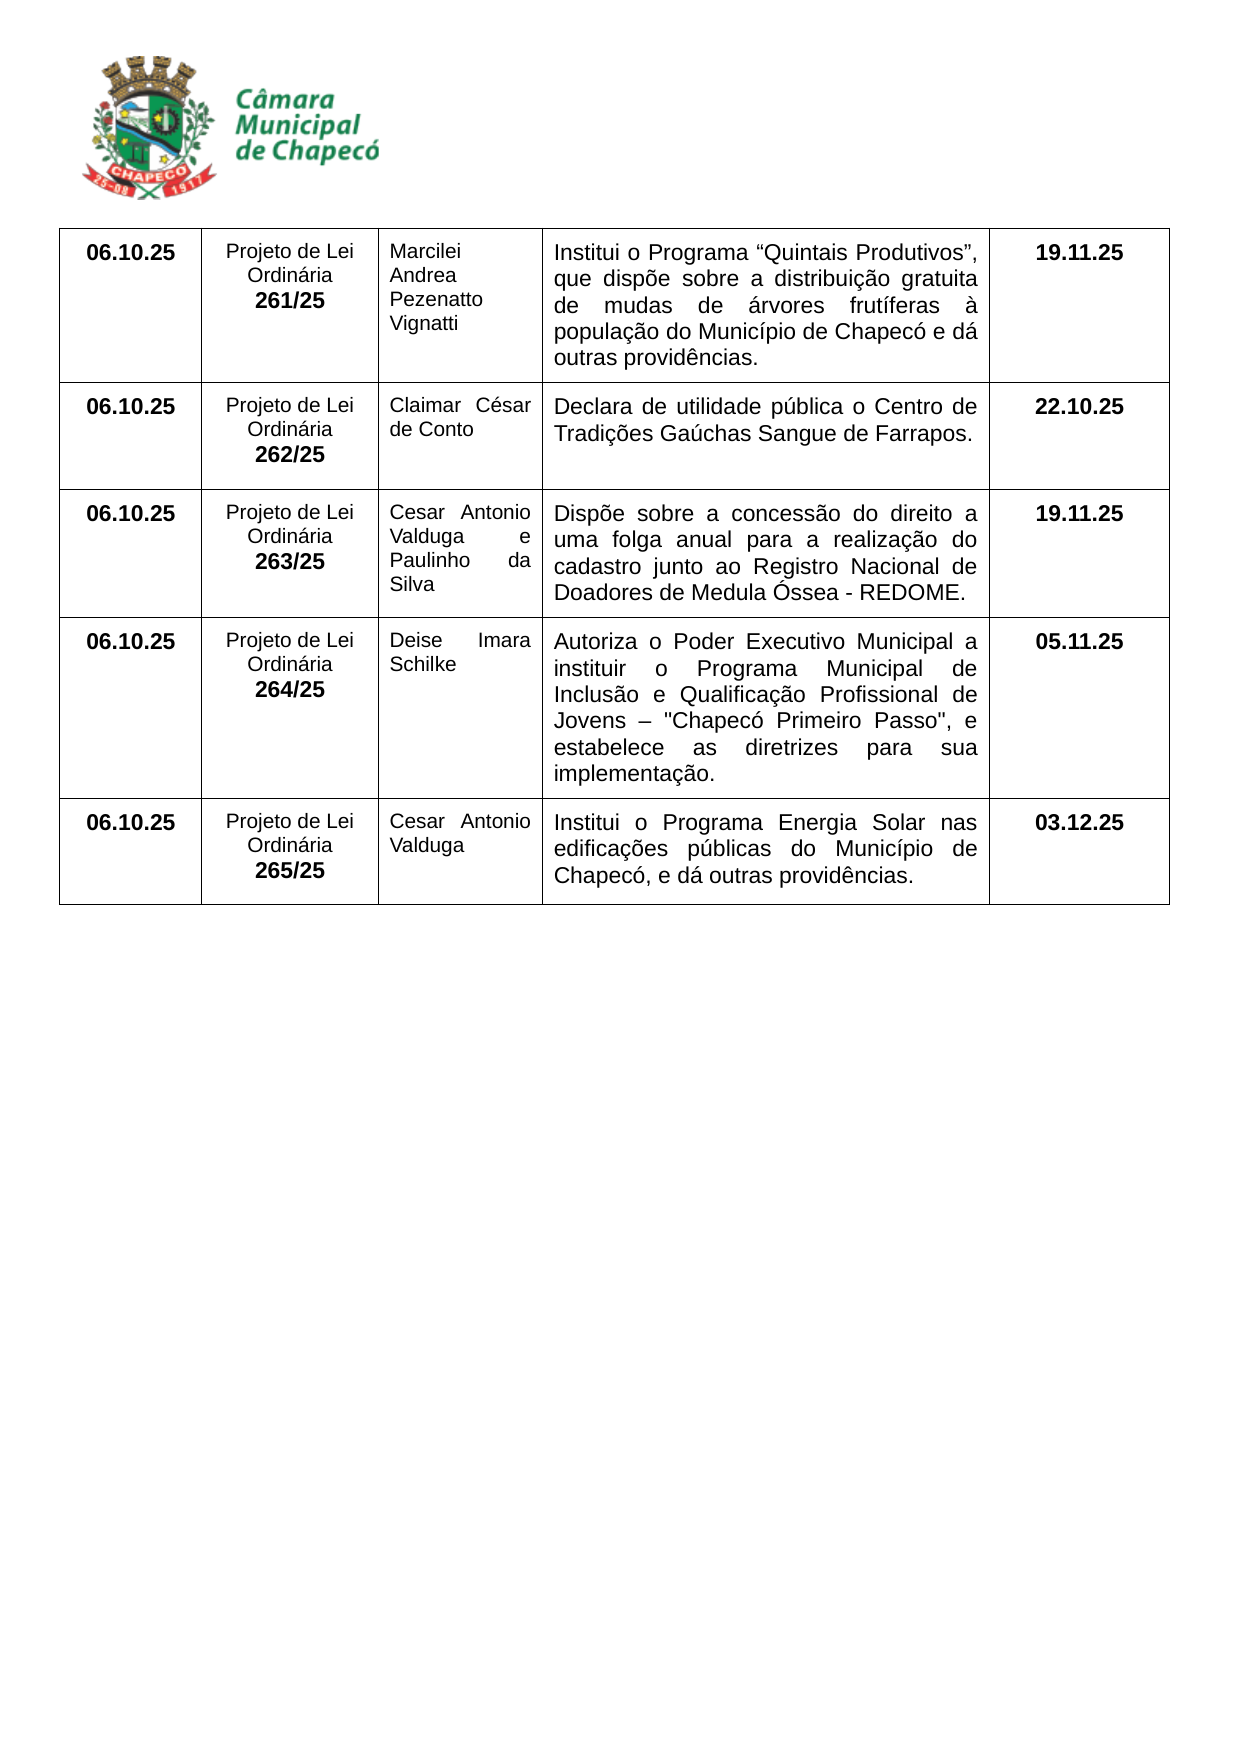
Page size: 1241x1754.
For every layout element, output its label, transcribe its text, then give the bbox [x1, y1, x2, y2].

table_cell Claimar César de Conto [379, 383, 542, 489]
table_cell Projeto de Lei Ordinária 261/25 [202, 229, 378, 382]
table_cell 06.10.25 [60, 618, 201, 798]
table_cell 06.10.25 [60, 799, 201, 904]
table_cell Deise Imara Schilke [379, 618, 542, 798]
table_cell Institui o Programa Energia Solar nas edificações públicas do Município de Chapecó, e dá outras providências. [543, 799, 989, 904]
table_cell 03.12.25 [990, 799, 1169, 904]
table_cell Projeto de Lei Ordinária 265/25 [202, 799, 378, 904]
table_cell 06.10.25 [60, 229, 201, 382]
table_cell Declara de utilidade pública o Centro de Tradições Gaúchas Sangue de Farrapos. [543, 383, 989, 489]
table_cell Cesar Antonio Valduga e Paulinho da Silva [379, 490, 542, 617]
table_cell Projeto de Lei Ordinária 262/25 [202, 383, 378, 489]
table_cell Institui o Programa “Quintais Produtivos”, que dispõe sobre a distribuição gratuita de mudas de árvores frutíferas à população do Município de Chapecó e dá outras providências. [543, 229, 989, 382]
table_cell Projeto de Lei Ordinária 263/25 [202, 490, 378, 617]
table_cell 19.11.25 [990, 229, 1169, 382]
table_cell 22.10.25 [990, 383, 1169, 489]
table_cell Marcilei Andrea Pezenatto Vignatti [379, 229, 542, 382]
table_cell 05.11.25 [990, 618, 1169, 798]
table_cell 06.10.25 [60, 383, 201, 489]
picture [81, 56, 379, 200]
table_cell Projeto de Lei Ordinária 264/25 [202, 618, 378, 798]
table_cell Dispõe sobre a concessão do direito a uma folga anual para a realização do cadastro junto ao Registro Nacional de Doadores de Medula Óssea - REDOME. [543, 490, 989, 617]
table_cell Autoriza o Poder Executivo Municipal a instituir o Programa Municipal de Inclusão e Qualificação Profissional de Jovens – "Chapecó Primeiro Passo", e estabelece as diretrizes para sua implementação. [543, 618, 989, 798]
table_cell 19.11.25 [990, 490, 1169, 617]
table_cell Cesar Antonio Valduga [379, 799, 542, 904]
table_cell 06.10.25 [60, 490, 201, 617]
